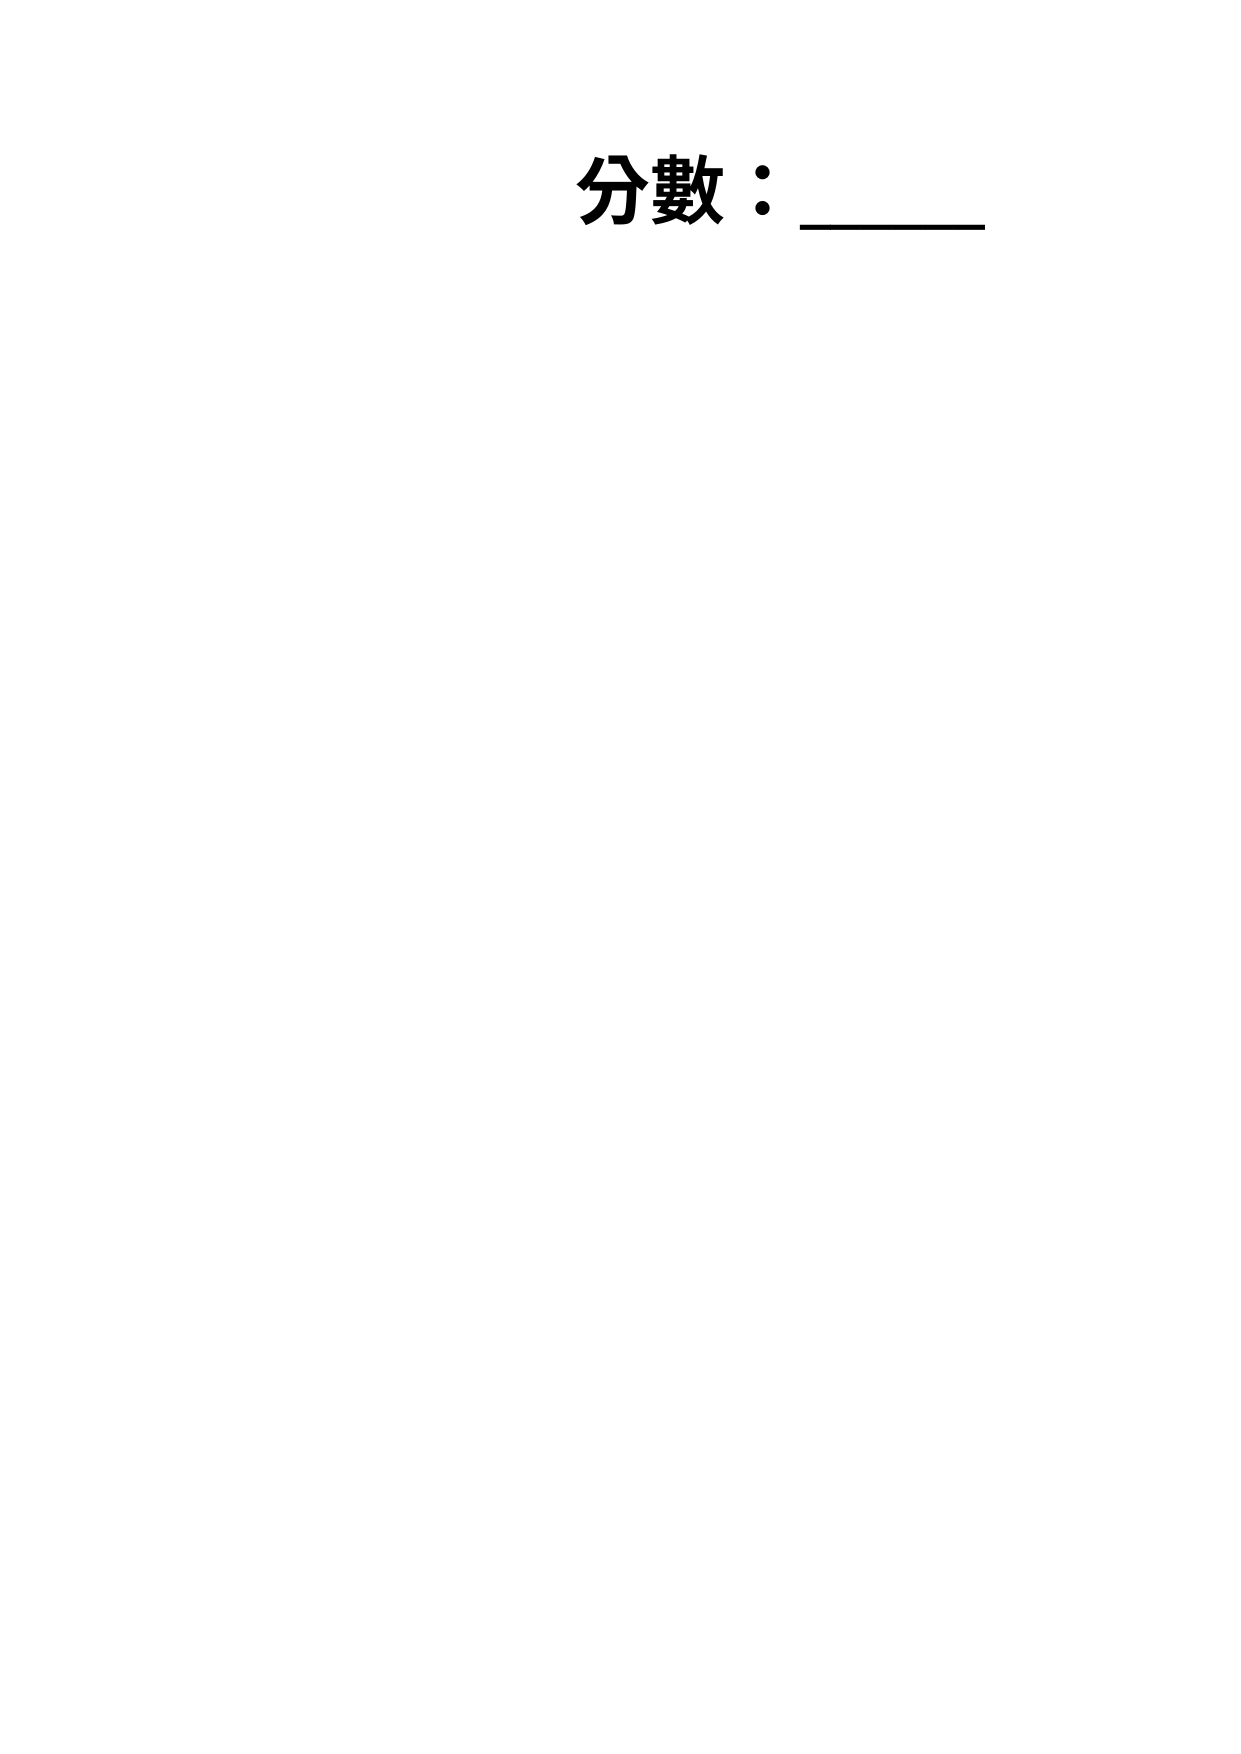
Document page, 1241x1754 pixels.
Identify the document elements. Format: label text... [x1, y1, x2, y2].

text 分數：______ [177, 131, 1133, 240]
